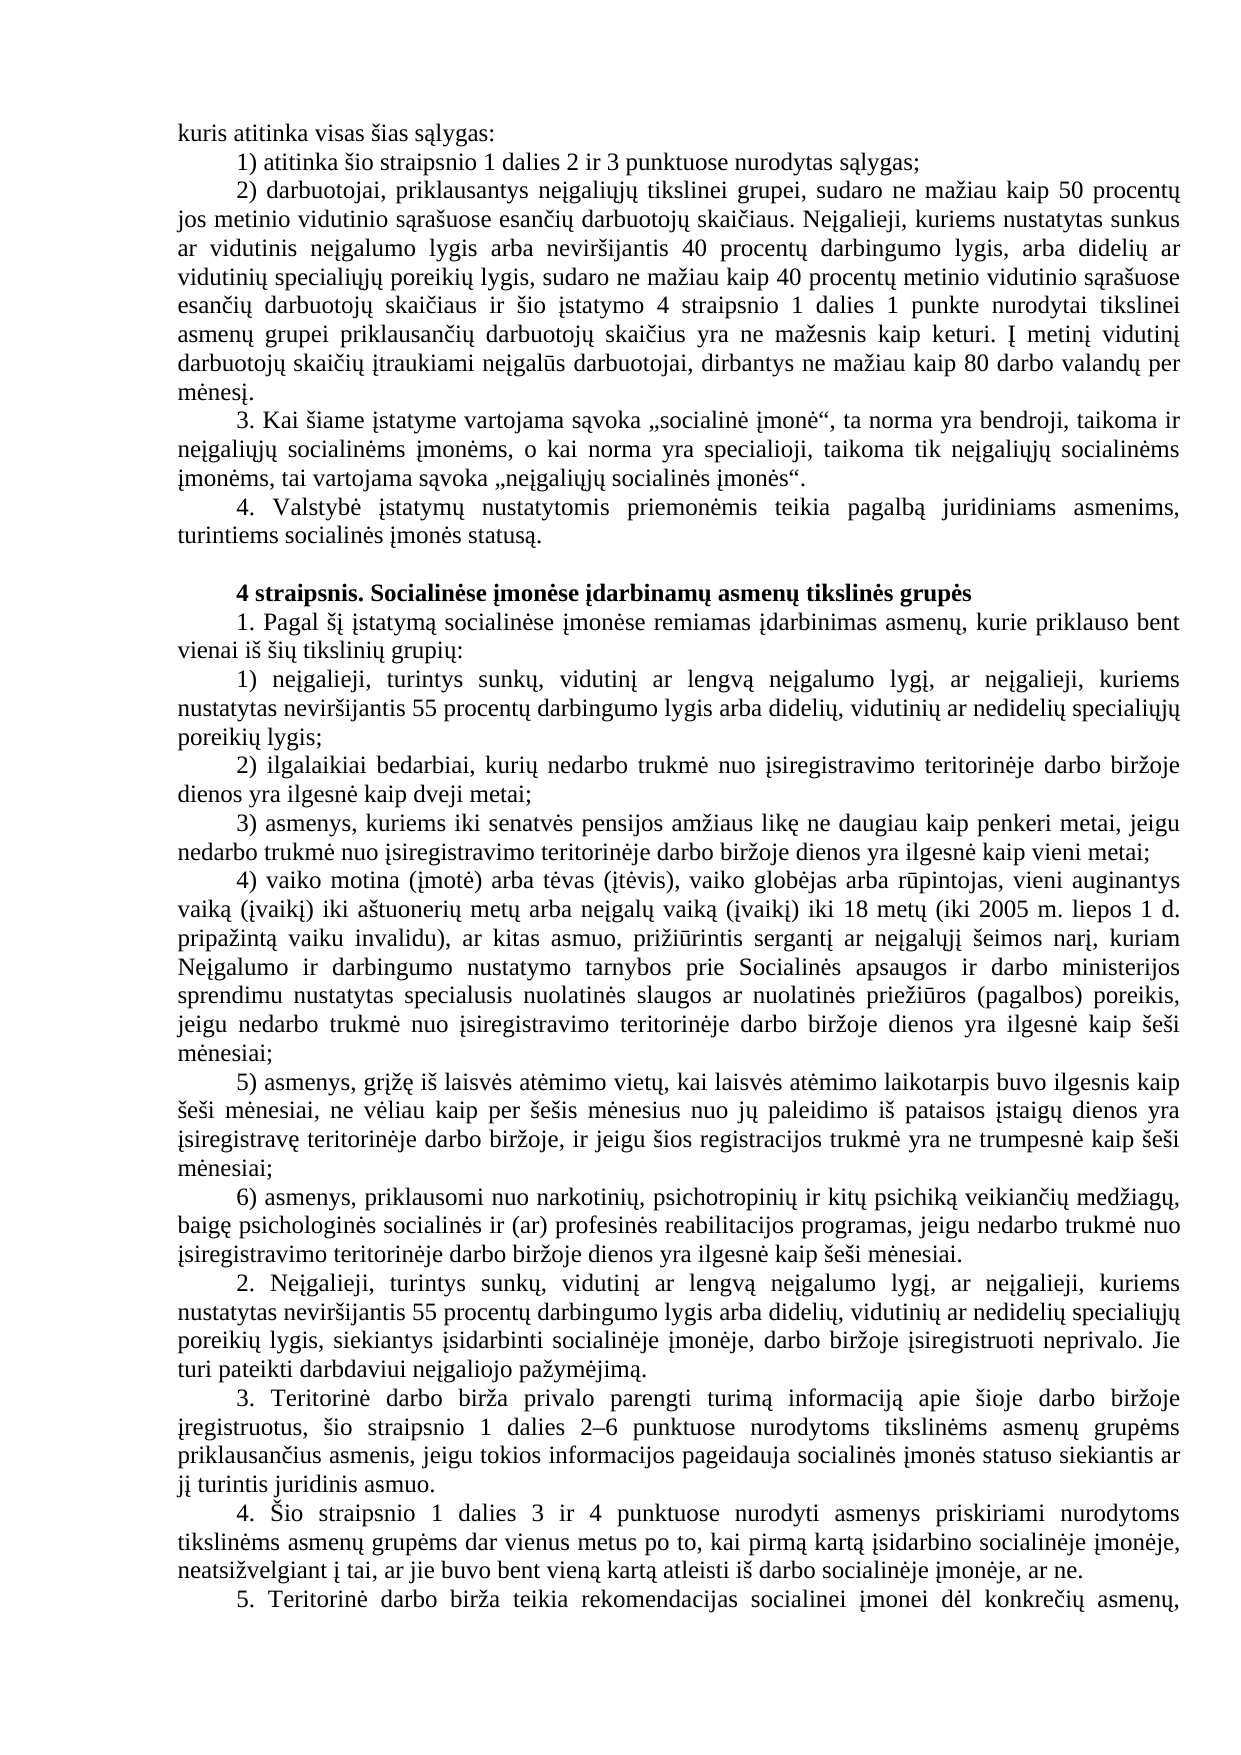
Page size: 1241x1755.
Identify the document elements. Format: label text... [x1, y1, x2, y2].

text 4 straipsnis. Socialinėse įmonėse įdarbinamų asmenų tikslinės grupės [177, 578, 1181, 607]
text 5. Teritorinė darbo birža teikia rekomendacijas socialinei įmonei dėl konkrečių asmenų, [177, 1584, 1181, 1613]
text 4. Valstybė įstatymų nustatytomis priemonėmis teikia pagalbą juridiniams asmenims, turintiems socialinės įmonės statusą. [177, 492, 1181, 549]
text 3. Teritorinė darbo birža privalo parengti turimą informaciją apie šioje darbo biržoje įregistruotus, šio straipsnio 1 dalies 2–6 punktuose nurodytoms tikslinėms asmenų grupėms priklausančius asmenis, jeigu tokios informacijos pageidauja socialinės įmonės statuso siekiantis ar jį turintis juridinis asmuo. [177, 1383, 1181, 1498]
text 5) asmenys, grįžę iš laisvės atėmimo vietų, kai laisvės atėmimo laikotarpis buvo ilgesnis kaip šeši mėnesiai, ne vėliau kaip per šešis mėnesius nuo jų paleidimo iš pataisos įstaigų dienos yra įsiregistravę teritorinėje darbo biržoje, ir jeigu šios registracijos trukmė yra ne trumpesnė kaip šeši mėnesiai; [177, 1067, 1181, 1182]
text 1) atitinka šio straipsnio 1 dalies 2 ir 3 punktuose nurodytas sąlygas; [177, 147, 1181, 176]
text 6) asmenys, priklausomi nuo narkotinių, psichotropinių ir kitų psichiką veikiančių medžiagų, baigę psichologinės socialinės ir (ar) profesinės reabilitacijos programas, jeigu nedarbo trukmė nuo įsiregistravimo teritorinėje darbo biržoje dienos yra ilgesnė kaip šeši mėnesiai. [177, 1182, 1181, 1268]
text kuris atitinka visas šias sąlygas: [177, 118, 1181, 147]
text 3) asmenys, kuriems iki senatvės pensijos amžiaus likę ne daugiau kaip penkeri metai, jeigu nedarbo trukmė nuo įsiregistravimo teritorinėje darbo biržoje dienos yra ilgesnė kaip vieni metai; [177, 808, 1181, 866]
text 4) vaiko motina (įmotė) arba tėvas (įtėvis), vaiko globėjas arba rūpintojas, vieni auginantys vaiką (įvaikį) iki aštuonerių metų arba neįgalų vaiką (įvaikį) iki 18 metų (iki 2005 m. liepos 1 d. pripažintą vaiku invalidu), ar kitas asmuo, prižiūrintis sergantį ar neįgalųjį šeimos narį, kuriam Neįgalumo ir darbingumo nustatymo tarnybos prie Socialinės apsaugos ir darbo ministerijos sprendimu nustatytas specialusis nuolatinės slaugos ar nuolatinės priežiūros (pagalbos) poreikis, jeigu nedarbo trukmė nuo įsiregistravimo teritorinėje darbo biržoje dienos yra ilgesnė kaip šeši mėnesiai; [177, 866, 1181, 1067]
text 4. Šio straipsnio 1 dalies 3 ir 4 punktuose nurodyti asmenys priskiriami nurodytoms tikslinėms asmenų grupėms dar vienus metus po to, kai pirmą kartą įsidarbino socialinėje įmonėje, neatsižvelgiant į tai, ar jie buvo bent vieną kartą atleisti iš darbo socialinėje įmonėje, ar ne. [177, 1498, 1181, 1584]
text 1) neįgalieji, turintys sunkų, vidutinį ar lengvą neįgalumo lygį, ar neįgalieji, kuriems nustatytas neviršijantis 55 procentų darbingumo lygis arba didelių, vidutinių ar nedidelių specialiųjų poreikių lygis; [177, 664, 1181, 751]
text 3. Kai šiame įstatyme vartojama sąvoka „socialinė įmonė“, ta norma yra bendroji, taikoma ir neįgaliųjų socialinėms įmonėms, o kai norma yra specialioji, taikoma tik neįgaliųjų socialinėms įmonėms, tai vartojama sąvoka „neįgaliųjų socialinės įmonės“. [177, 406, 1181, 492]
text 2. Neįgalieji, turintys sunkų, vidutinį ar lengvą neįgalumo lygį, ar neįgalieji, kuriems nustatytas neviršijantis 55 procentų darbingumo lygis arba didelių, vidutinių ar nedidelių specialiųjų poreikių lygis, siekiantys įsidarbinti socialinėje įmonėje, darbo biržoje įsiregistruoti neprivalo. Jie turi pateikti darbdaviui neįgaliojo pažymėjimą. [177, 1268, 1181, 1383]
text 2) ilgalaikiai bedarbiai, kurių nedarbo trukmė nuo įsiregistravimo teritorinėje darbo biržoje dienos yra ilgesnė kaip dveji metai; [177, 751, 1181, 808]
text 1. Pagal šį įstatymą socialinėse įmonėse remiamas įdarbinimas asmenų, kurie priklauso bent vienai iš šių tikslinių grupių: [177, 607, 1181, 664]
text 2) darbuotojai, priklausantys neįgaliųjų tikslinei grupei, sudaro ne mažiau kaip 50 procentų jos metinio vidutinio sąrašuose esančių darbuotojų skaičiaus. Neįgalieji, kuriems nustatytas sunkus ar vidutinis neįgalumo lygis arba neviršijantis 40 procentų darbingumo lygis, arba didelių ar vidutinių specialiųjų poreikių lygis, sudaro ne mažiau kaip 40 procentų metinio vidutinio sąrašuose esančių darbuotojų skaičiaus ir šio įstatymo 4 straipsnio 1 dalies 1 punkte nurodytai tikslinei asmenų grupei priklausančių darbuotojų skaičius yra ne mažesnis kaip keturi. Į metinį vidutinį darbuotojų skaičių įtraukiami neįgalūs darbuotojai, dirbantys ne mažiau kaip 80 darbo valandų per mėnesį. [177, 176, 1181, 406]
